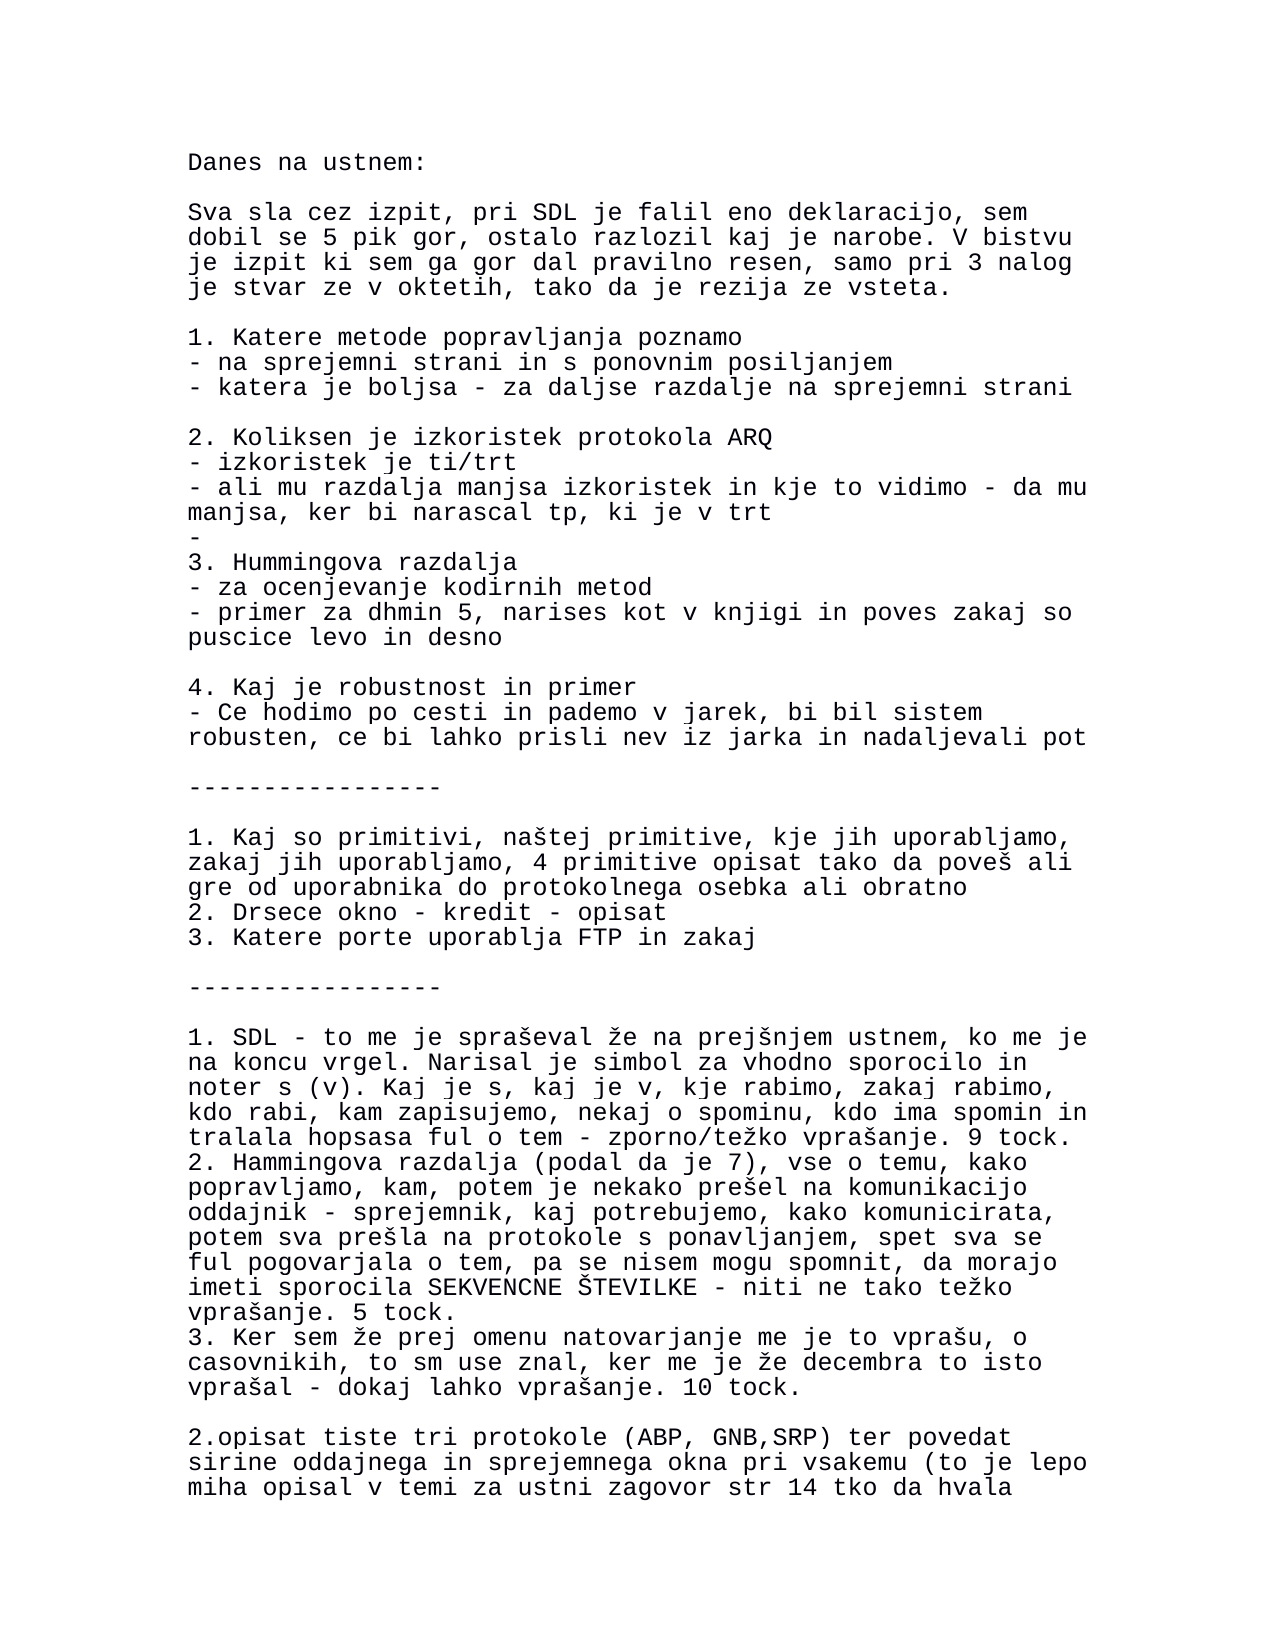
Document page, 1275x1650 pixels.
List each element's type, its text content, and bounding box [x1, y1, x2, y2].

text - [187, 525, 1087, 550]
text - Ce hodimo po cesti in pademo v jarek, bi bil sistem robusten, ce bi lahko prisli nev iz jarka in nadaljevali pot [187, 700, 1087, 750]
text ----------------- [187, 775, 1087, 800]
text 3. Hummingova razdalja [187, 550, 1087, 575]
text - izkoristek je ti/trt [187, 450, 1087, 475]
text 2. Drsece okno - kredit - opisat [187, 900, 1087, 925]
text 2. Hammingova razdalja (podal da je 7), vse o temu, kako popravljamo, kam, potem je nekako prešel na komunikacijo oddajnik - sprejemnik, kaj potrebujemo, kako komunicirata, potem sva prešla na protokole s ponavljanjem, spet sva se ful pogovarjala o tem, pa se nisem mogu spomnit, da morajo imeti sporocila SEKVENCNE ŠTEVILKE - niti ne tako težko vprašanje. 5 tock. [187, 1150, 1087, 1325]
text - ali mu razdalja manjsa izkoristek in kje to vidimo - da mu manjsa, ker bi narascal tp, ki je v trt [187, 475, 1087, 525]
text - na sprejemni strani in s ponovnim posiljanjem [187, 350, 1087, 375]
text ----------------- [187, 975, 1087, 1000]
text Sva sla cez izpit, pri SDL je falil eno deklaracijo, sem dobil se 5 pik gor, ostalo razlozil kaj je narobe. V bistvu je izpit ki sem ga gor dal pravilno resen, samo pri 3 nalog je stvar ze v oktetih, tako da je rezija ze vsteta. [187, 200, 1087, 300]
text 4. Kaj je robustnost in primer [187, 675, 1087, 700]
text 3. Katere porte uporablja FTP in zakaj [187, 925, 1087, 950]
text 1. Kaj so primitivi, naštej primitive, kje jih uporabljamo, zakaj jih uporabljamo, 4 primitive opisat tako da poveš ali gre od uporabnika do protokolnega osebka ali obratno [187, 825, 1087, 900]
text - katera je boljsa - za daljse razdalje na sprejemni strani [187, 375, 1087, 400]
text - primer za dhmin 5, narises kot v knjigi in poves zakaj so puscice levo in desno [187, 600, 1087, 650]
text 3. Ker sem že prej omenu natovarjanje me je to vprašu, o casovnikih, to sm use znal, ker me je že decembra to isto vprašal - dokaj lahko vprašanje. 10 tock. [187, 1325, 1087, 1400]
text 2. Koliksen je izkoristek protokola ARQ [187, 425, 1087, 450]
text - za ocenjevanje kodirnih metod [187, 575, 1087, 600]
text Danes na ustnem: [187, 150, 1087, 175]
text 1. SDL - to me je spraševal že na prejšnjem ustnem, ko me je na koncu vrgel. Narisal je simbol za vhodno sporocilo in noter s (v). Kaj je s, kaj je v, kje rabimo, zakaj rabimo, kdo rabi, kam zapisujemo, nekaj o spominu, kdo ima spomin in tralala hopsasa ful o tem - zporno/težko vprašanje. 9 tock. [187, 1025, 1087, 1150]
text 1. Katere metode popravljanja poznamo [187, 325, 1087, 350]
text 2.opisat tiste tri protokole (ABP, GNB,SRP) ter povedat sirine oddajnega in sprejemnega okna pri vsakemu (to je lepo miha opisal v temi za ustni zagovor str 14 tko da hvala [187, 1425, 1087, 1500]
